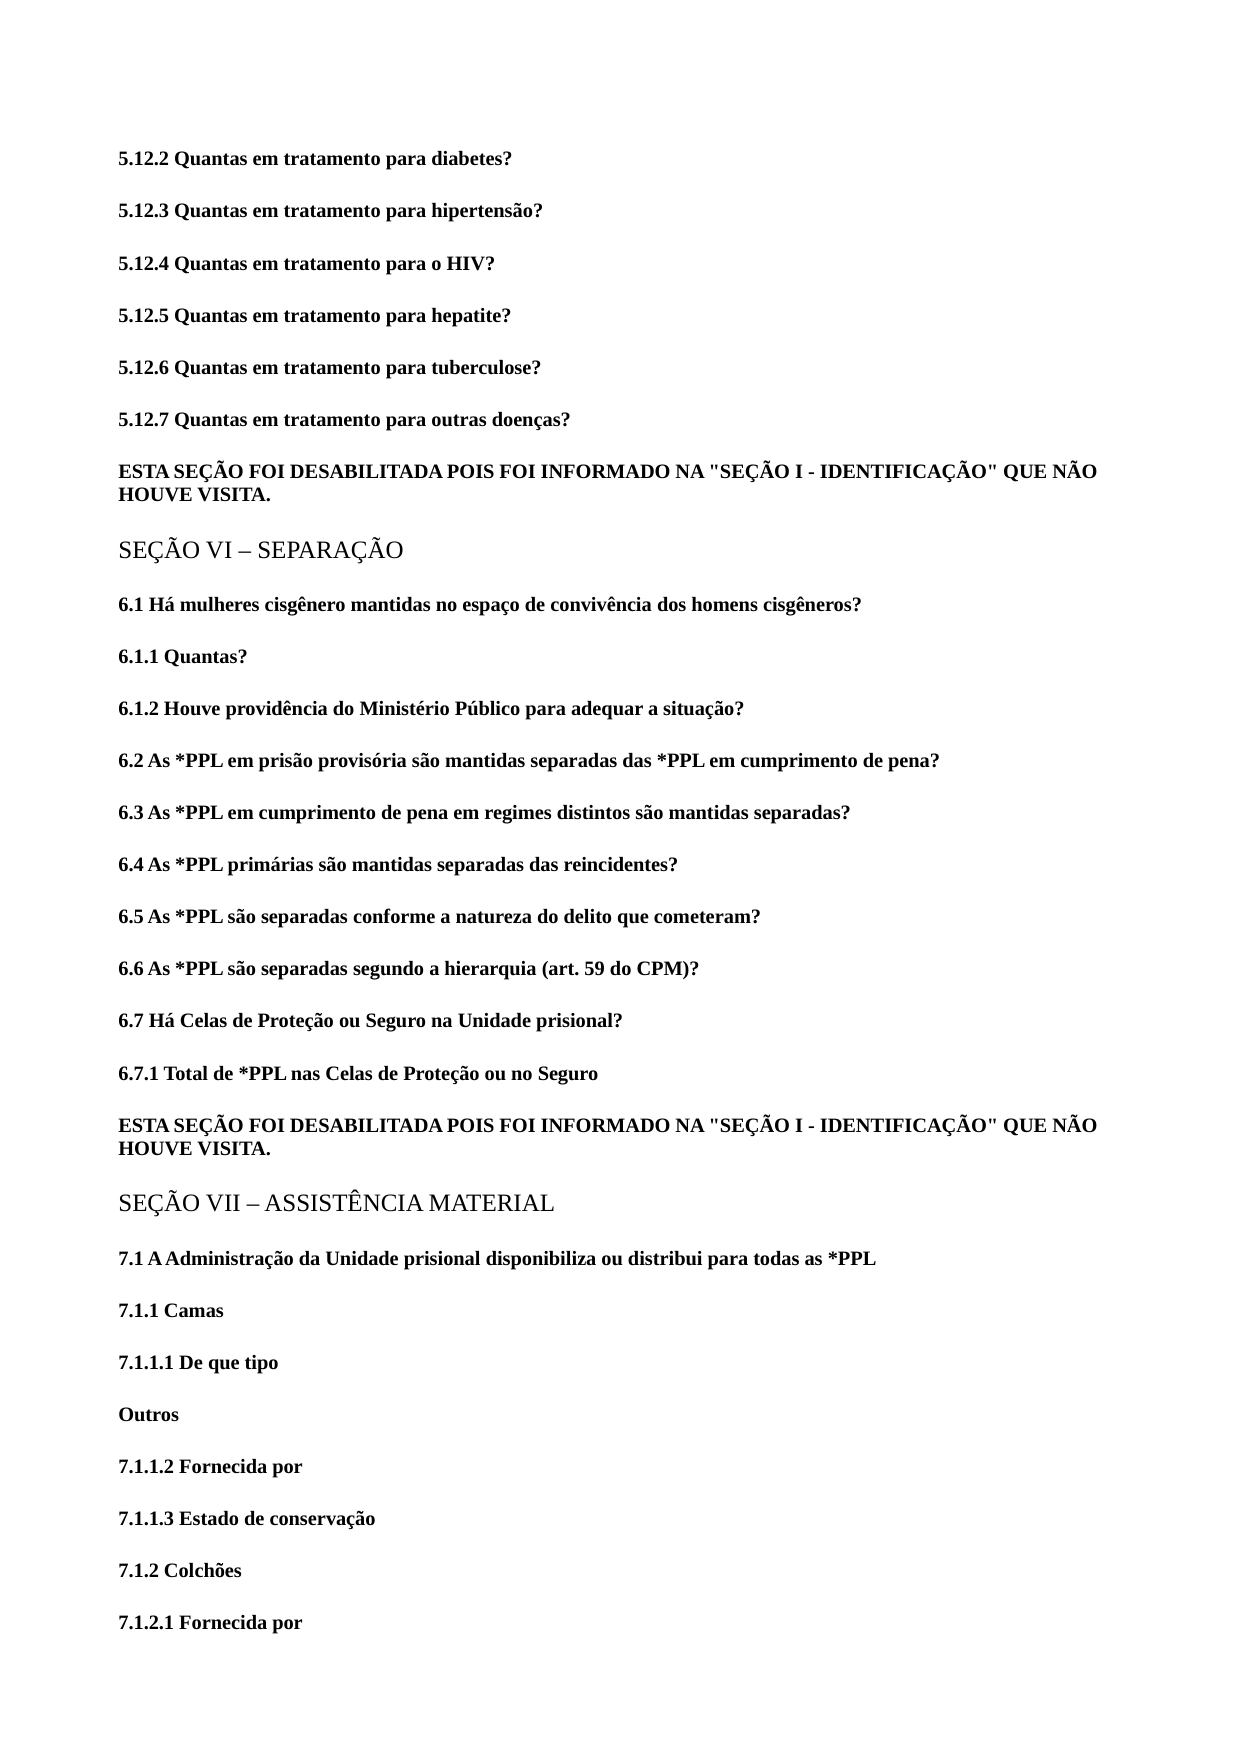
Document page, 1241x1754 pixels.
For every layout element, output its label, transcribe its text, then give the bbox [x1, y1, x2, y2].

table_cell 5.12.2 Quantas em tratamento para diabetes? 5.12.3 Quantas em tratamento para hipertensão? 5.12.4 Quantas em tratamento para o HIV? 5.12.5 Quantas em tratamento para hepatite? 5.12.6 Quantas em tratamento para tuberculose? 5.12.7 Quantas em tratamento para outras doenças? ESTA SEÇÃO FOI DESABILITADA POIS FOI INFORMADO NA "SEÇÃO I - IDENTIFICAÇÃO" QUE NÃO HOUVE VISITA. SEÇÃO VI – SEPARAÇÃO 6.1 Há mulheres cisgênero mantidas no espaço de convivência dos homens cisgêneros? 6.1.1 Quantas? 6.1.2 Houve providência do Ministério Público para adequar a situação? 6.2 As *PPL em prisão provisória são mantidas separadas das *PPL em cumprimento de pena? 6.3 As *PPL em cumprimento de pena em regimes distintos são mantidas separadas? 6.4 As *PPL primárias são mantidas separadas das reincidentes? 6.5 As *PPL são separadas conforme a natureza do delito que cometeram? 6.6 As *PPL são separadas segundo a hierarquia (art. 59 do CPM)? 6.7 Há Celas de Proteção ou Seguro na Unidade prisional? 6.7.1 Total de *PPL nas Celas de Proteção ou no Seguro ESTA SEÇÃO FOI DESABILITADA POIS FOI INFORMADO NA "SEÇÃO I - IDENTIFICAÇÃO" QUE NÃO HOUVE VISITA. SEÇÃO VII – ASSISTÊNCIA MATERIAL 7.1 A Administração da Unidade prisional disponibiliza ou distribui para todas as *PPL 7.1.1 Camas 7.1.1.1 De que tipo Outros 7.1.1.2 Fornecida por 7.1.1.3 Estado de conservação 7.1.2 Colchões 7.1.2.1 Fornecida por [118, 118, 1122, 1634]
